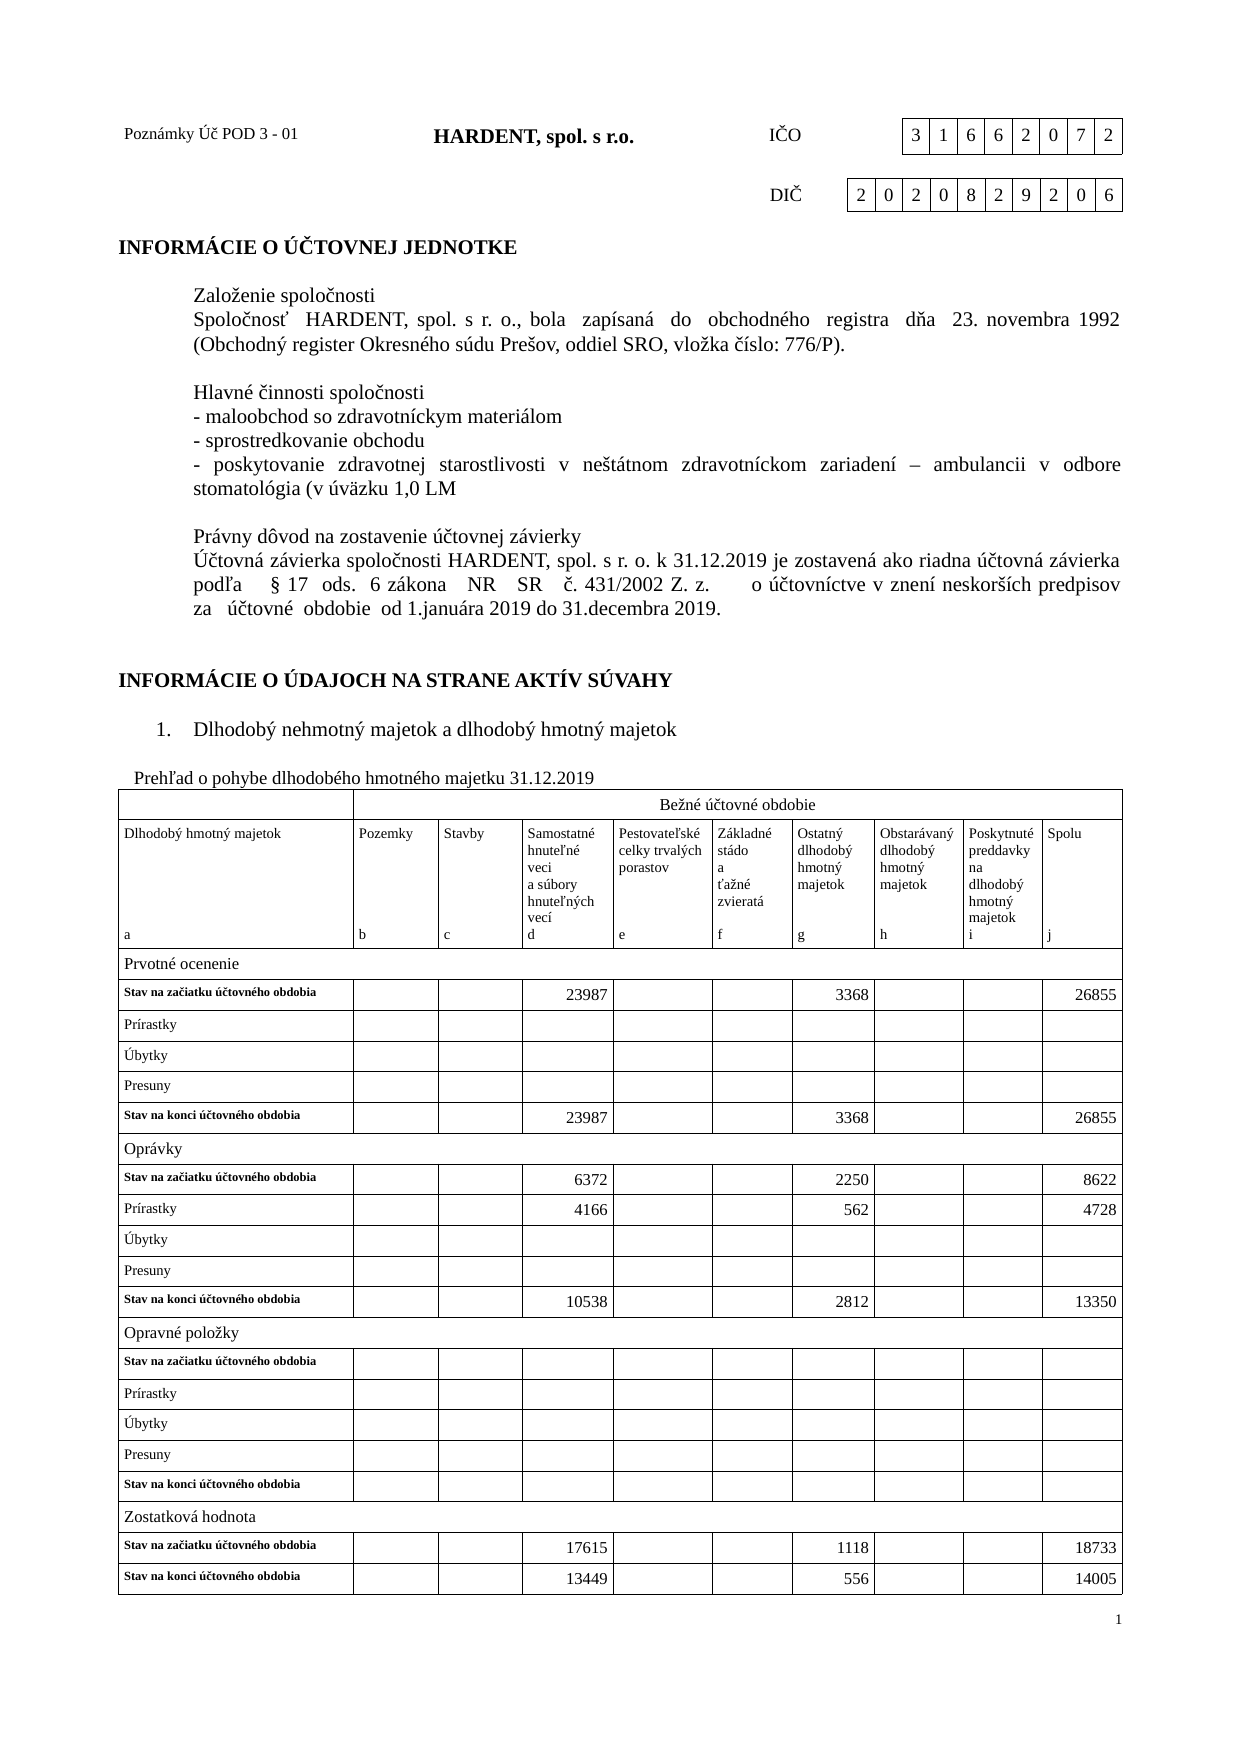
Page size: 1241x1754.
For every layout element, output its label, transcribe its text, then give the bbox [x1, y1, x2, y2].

table_header 1 [930, 119, 957, 154]
table_cell [354, 980, 438, 1010]
table_header 2 [1095, 119, 1122, 154]
table_header 2 [903, 179, 930, 211]
table_cell [354, 1349, 438, 1378]
table_cell [1043, 1072, 1122, 1102]
table_cell [614, 980, 712, 1010]
table_cell [354, 1287, 438, 1317]
table_cell Presuny [119, 1441, 353, 1471]
table_cell [875, 1380, 963, 1409]
table_cell [614, 1226, 712, 1256]
table_cell [793, 1257, 874, 1286]
table_cell [523, 1072, 613, 1102]
table_cell [875, 1257, 963, 1286]
table_cell Stav na začiatku účtovného obdobia [119, 1533, 353, 1563]
table_cell [1043, 1257, 1122, 1286]
table_cell [964, 1472, 1042, 1501]
table_cell 6372 [523, 1165, 613, 1194]
table_header [807, 118, 902, 154]
table_cell Úbytky [119, 1226, 353, 1256]
table_cell [354, 1441, 438, 1471]
table_cell [875, 1042, 963, 1071]
table_cell Obstarávaný dlhodobý hmotný majetok h [875, 820, 963, 948]
table_cell Úbytky [119, 1042, 353, 1071]
table_cell [875, 1103, 963, 1133]
table_cell [354, 1533, 438, 1563]
table_cell [964, 1257, 1042, 1286]
table_cell [964, 1349, 1042, 1378]
list - poskytovanie zdravotnej starostlivosti v neštátnom zdravotníckom zariadení – ambulancii v odbore stomatológia (v úväzku 1,0 LM [156, 452, 1122, 500]
table_cell 23987 [523, 980, 613, 1010]
table_cell [875, 1410, 963, 1440]
table_cell [354, 1042, 438, 1071]
table_cell 3368 [793, 1103, 874, 1133]
table_header 0 [1040, 119, 1067, 154]
table_header 0 [1068, 179, 1095, 211]
table_header 8 [958, 179, 985, 211]
table_cell 17615 [523, 1533, 613, 1563]
table_cell [875, 1165, 963, 1194]
table_cell [439, 1072, 522, 1102]
list - maloobchod so zdravotníckym materiálom [156, 404, 1122, 428]
table_cell Samostatné hnuteľné veci a súbory hnuteľných vecí d [523, 820, 613, 948]
table_cell [523, 1011, 613, 1041]
table_cell [523, 1472, 613, 1501]
table_cell [354, 1257, 438, 1286]
table_cell [439, 1441, 522, 1471]
table_cell [439, 1195, 522, 1225]
table_cell [614, 1472, 712, 1501]
table_cell [713, 1472, 792, 1501]
table_cell [964, 1103, 1042, 1133]
table_cell 23987 [523, 1103, 613, 1133]
table_cell [964, 1533, 1042, 1563]
table_cell [614, 1380, 712, 1409]
table_cell [354, 1410, 438, 1440]
table_cell [614, 1165, 712, 1194]
table_header [119, 790, 353, 819]
table_cell [964, 1072, 1042, 1102]
table_header 2 [986, 179, 1012, 211]
table_cell Základné stádo a ťažné zvieratá f [713, 820, 792, 948]
table_cell [713, 1410, 792, 1440]
table_cell [1043, 1441, 1122, 1471]
table_cell [354, 1165, 438, 1194]
table_cell [875, 1472, 963, 1501]
table_cell Presuny [119, 1257, 353, 1286]
table_cell 3368 [793, 980, 874, 1010]
table_cell Stav na konci účtovného obdobia [119, 1287, 353, 1317]
table_cell Stav na konci účtovného obdobia [119, 1472, 353, 1501]
table_cell [964, 1380, 1042, 1409]
table_cell [1043, 1349, 1122, 1378]
table_cell [439, 1410, 522, 1440]
table_cell [793, 1072, 874, 1102]
table_cell [614, 1072, 712, 1102]
table_header 2 [1041, 179, 1067, 211]
table_cell [614, 1257, 712, 1286]
table_cell [439, 1472, 522, 1501]
table_cell 18733 [1043, 1533, 1122, 1563]
table_header 6 [958, 119, 984, 154]
table_cell [1043, 1472, 1122, 1501]
table_header 6 [1096, 179, 1122, 211]
table_cell [439, 1564, 522, 1594]
table_cell [713, 1226, 792, 1256]
table_cell [1043, 1226, 1122, 1256]
table_cell [439, 1287, 522, 1317]
table_cell 4166 [523, 1195, 613, 1225]
table_cell [793, 1472, 874, 1501]
table_cell [713, 1380, 792, 1409]
table_cell [713, 1349, 792, 1378]
table_cell Opravné položky [119, 1318, 1122, 1348]
table_cell Prírastky [119, 1011, 353, 1041]
table_cell Stav na začiatku účtovného obdobia [119, 980, 353, 1010]
table_cell [964, 1287, 1042, 1317]
table_cell [439, 1380, 522, 1409]
table_cell [354, 1103, 438, 1133]
table_cell Pestovateľské celky trvalých porastov e [614, 820, 712, 948]
table_cell [1043, 1011, 1122, 1041]
table_cell Prvotné ocenenie [119, 949, 1122, 979]
table_cell 1118 [793, 1533, 874, 1563]
table_cell [614, 1349, 712, 1378]
table_cell [875, 1226, 963, 1256]
table_cell [354, 1195, 438, 1225]
table_cell Spolu j [1043, 820, 1122, 948]
table_header 0 [876, 179, 902, 211]
table_cell 2812 [793, 1287, 874, 1317]
table_cell [614, 1564, 712, 1594]
table_cell [964, 1410, 1042, 1440]
table_header 2 [1013, 119, 1039, 154]
table_cell [523, 1410, 613, 1440]
table_cell [614, 1441, 712, 1471]
list Účtovná závierka spoločnosti HARDENT, spol. s r. o. k 31.12.2019 je zostavená ako riadna účtovná závierka podľa § 17 ods. 6 zákona NR SR č. 431/2002 Z. z. o účtovníctve v znení neskorších predpisov za účtovné obdobie od 1.januára 2019 do 31.decembra 2019. [156, 548, 1122, 620]
table_cell 10538 [523, 1287, 613, 1317]
table_cell [793, 1011, 874, 1041]
table_cell [713, 1165, 792, 1194]
text INFORMÁCIE O ÚDAJOCH NA STRANE AKTÍV SÚVAHY [118, 668, 1122, 692]
table_cell [793, 1441, 874, 1471]
table_cell 2250 [793, 1165, 874, 1194]
table_cell [875, 1441, 963, 1471]
table_header 7 [1068, 119, 1094, 154]
table_cell [354, 1472, 438, 1501]
table_cell Stav na konci účtovného obdobia [119, 1564, 353, 1594]
table_cell Stav na konci účtovného obdobia [119, 1103, 353, 1133]
table_cell [793, 1226, 874, 1256]
table_cell [793, 1349, 874, 1378]
table_header Bežné účtovné obdobie [354, 790, 1122, 819]
table_cell [875, 1195, 963, 1225]
table_cell Dlhodobý hmotný majetok a [119, 820, 353, 948]
table_cell [875, 1533, 963, 1563]
table_cell Prírastky [119, 1380, 353, 1409]
table_cell Stav na začiatku účtovného obdobia [119, 1165, 353, 1194]
table_cell [964, 980, 1042, 1010]
table_cell [713, 1011, 792, 1041]
table_cell [614, 1410, 712, 1440]
table_cell [439, 1533, 522, 1563]
table_header IČO [753, 118, 807, 154]
table_header HARDENT, spol. s r.o. [314, 118, 753, 154]
table_cell [354, 1011, 438, 1041]
list Právny dôvod na zostavenie účtovnej závierky [156, 524, 1122, 548]
table_cell Pozemky b [354, 820, 438, 948]
table_cell [439, 1103, 522, 1133]
table_cell [964, 1042, 1042, 1071]
list - sprostredkovanie obchodu [156, 428, 1122, 452]
table_cell Zostatková hodnota [119, 1502, 1122, 1532]
table_cell [614, 1042, 712, 1071]
table_cell [523, 1349, 613, 1378]
table_cell 8622 [1043, 1165, 1122, 1194]
table_cell Stavby c [439, 820, 522, 948]
table_cell [713, 1441, 792, 1471]
table_cell 26855 [1043, 980, 1122, 1010]
table_cell [875, 1011, 963, 1041]
table_header 9 [1013, 179, 1040, 211]
table_cell [523, 1441, 613, 1471]
table_cell [713, 1257, 792, 1286]
table_cell [614, 1011, 712, 1041]
table_cell [614, 1287, 712, 1317]
table_cell [875, 980, 963, 1010]
table_cell [793, 1410, 874, 1440]
table_cell 13350 [1043, 1287, 1122, 1317]
list Hlavné činnosti spoločnosti [156, 379, 1122, 404]
list Dlhodobý nehmotný majetok a dlhodobý hmotný majetok [156, 716, 1122, 741]
table_cell [354, 1564, 438, 1594]
list Spoločnosť HARDENT, spol. s r. o., bola zapísaná do obchodného registra dňa 23. novembra 1992 (Obchodný register Okresného súdu Prešov, oddiel SRO, vložka číslo: 776/P). [156, 307, 1122, 356]
table_cell Stav na začiatku účtovného obdobia [119, 1349, 353, 1378]
table_cell Oprávky [119, 1134, 1122, 1163]
list Založenie spoločnosti [156, 283, 1122, 307]
table_header 6 [985, 119, 1012, 154]
table_header Poznámky Úč POD 3 - 01 [118, 118, 314, 154]
table_cell [713, 1564, 792, 1594]
table_cell [439, 1257, 522, 1286]
table_cell [523, 1257, 613, 1286]
table_cell [964, 1011, 1042, 1041]
table_cell [1043, 1042, 1122, 1071]
table_cell [793, 1042, 874, 1071]
table_cell [964, 1165, 1042, 1194]
table_cell [964, 1195, 1042, 1225]
table_cell [354, 1380, 438, 1409]
table_cell [793, 1380, 874, 1409]
table_header DIČ [755, 178, 807, 211]
table_cell Prírastky [119, 1195, 353, 1225]
table_header 2 [848, 179, 875, 211]
table_cell [875, 1564, 963, 1594]
table_cell [439, 1165, 522, 1194]
table_cell [713, 1533, 792, 1563]
table_cell [1043, 1410, 1122, 1440]
table_cell [439, 1042, 522, 1071]
table_cell 562 [793, 1195, 874, 1225]
table_cell 13449 [523, 1564, 613, 1594]
table_cell [439, 980, 522, 1010]
table_cell [713, 1042, 792, 1071]
table_cell [713, 1072, 792, 1102]
table_cell [713, 1103, 792, 1133]
table_cell [614, 1533, 712, 1563]
table_cell [713, 980, 792, 1010]
table_cell [1043, 1380, 1122, 1409]
table_cell [875, 1349, 963, 1378]
text Prehľad o pohybe dlhodobého hmotného majetku 31.12.2019 [118, 764, 1122, 789]
table_cell [523, 1042, 613, 1071]
table_cell 14005 [1043, 1564, 1122, 1594]
table_cell [439, 1349, 522, 1378]
table_cell [354, 1226, 438, 1256]
table_cell Úbytky [119, 1410, 353, 1440]
table_cell Poskytnuté preddavky na dlhodobý hmotný majetok i [964, 820, 1042, 948]
table_cell [875, 1072, 963, 1102]
table_cell [964, 1441, 1042, 1471]
text INFORMÁCIE O ÚČTOVNEJ JEDNOTKE [118, 235, 1122, 259]
table_cell [964, 1226, 1042, 1256]
table_header [808, 178, 847, 211]
table_cell [523, 1380, 613, 1409]
table_cell [439, 1226, 522, 1256]
table_cell [523, 1226, 613, 1256]
table_header 0 [931, 179, 957, 211]
table_cell [614, 1195, 712, 1225]
table_cell [875, 1287, 963, 1317]
table_cell 556 [793, 1564, 874, 1594]
table_cell [614, 1103, 712, 1133]
table_cell 26855 [1043, 1103, 1122, 1133]
table_header 3 [903, 119, 929, 154]
text 1 [118, 1611, 1122, 1627]
table_cell Ostatný dlhodobý hmotný majetok g [793, 820, 874, 948]
table_cell [713, 1287, 792, 1317]
table_cell [439, 1011, 522, 1041]
table_cell Presuny [119, 1072, 353, 1102]
table_cell [964, 1564, 1042, 1594]
table_cell [354, 1072, 438, 1102]
table_cell 4728 [1043, 1195, 1122, 1225]
table_cell [713, 1195, 792, 1225]
